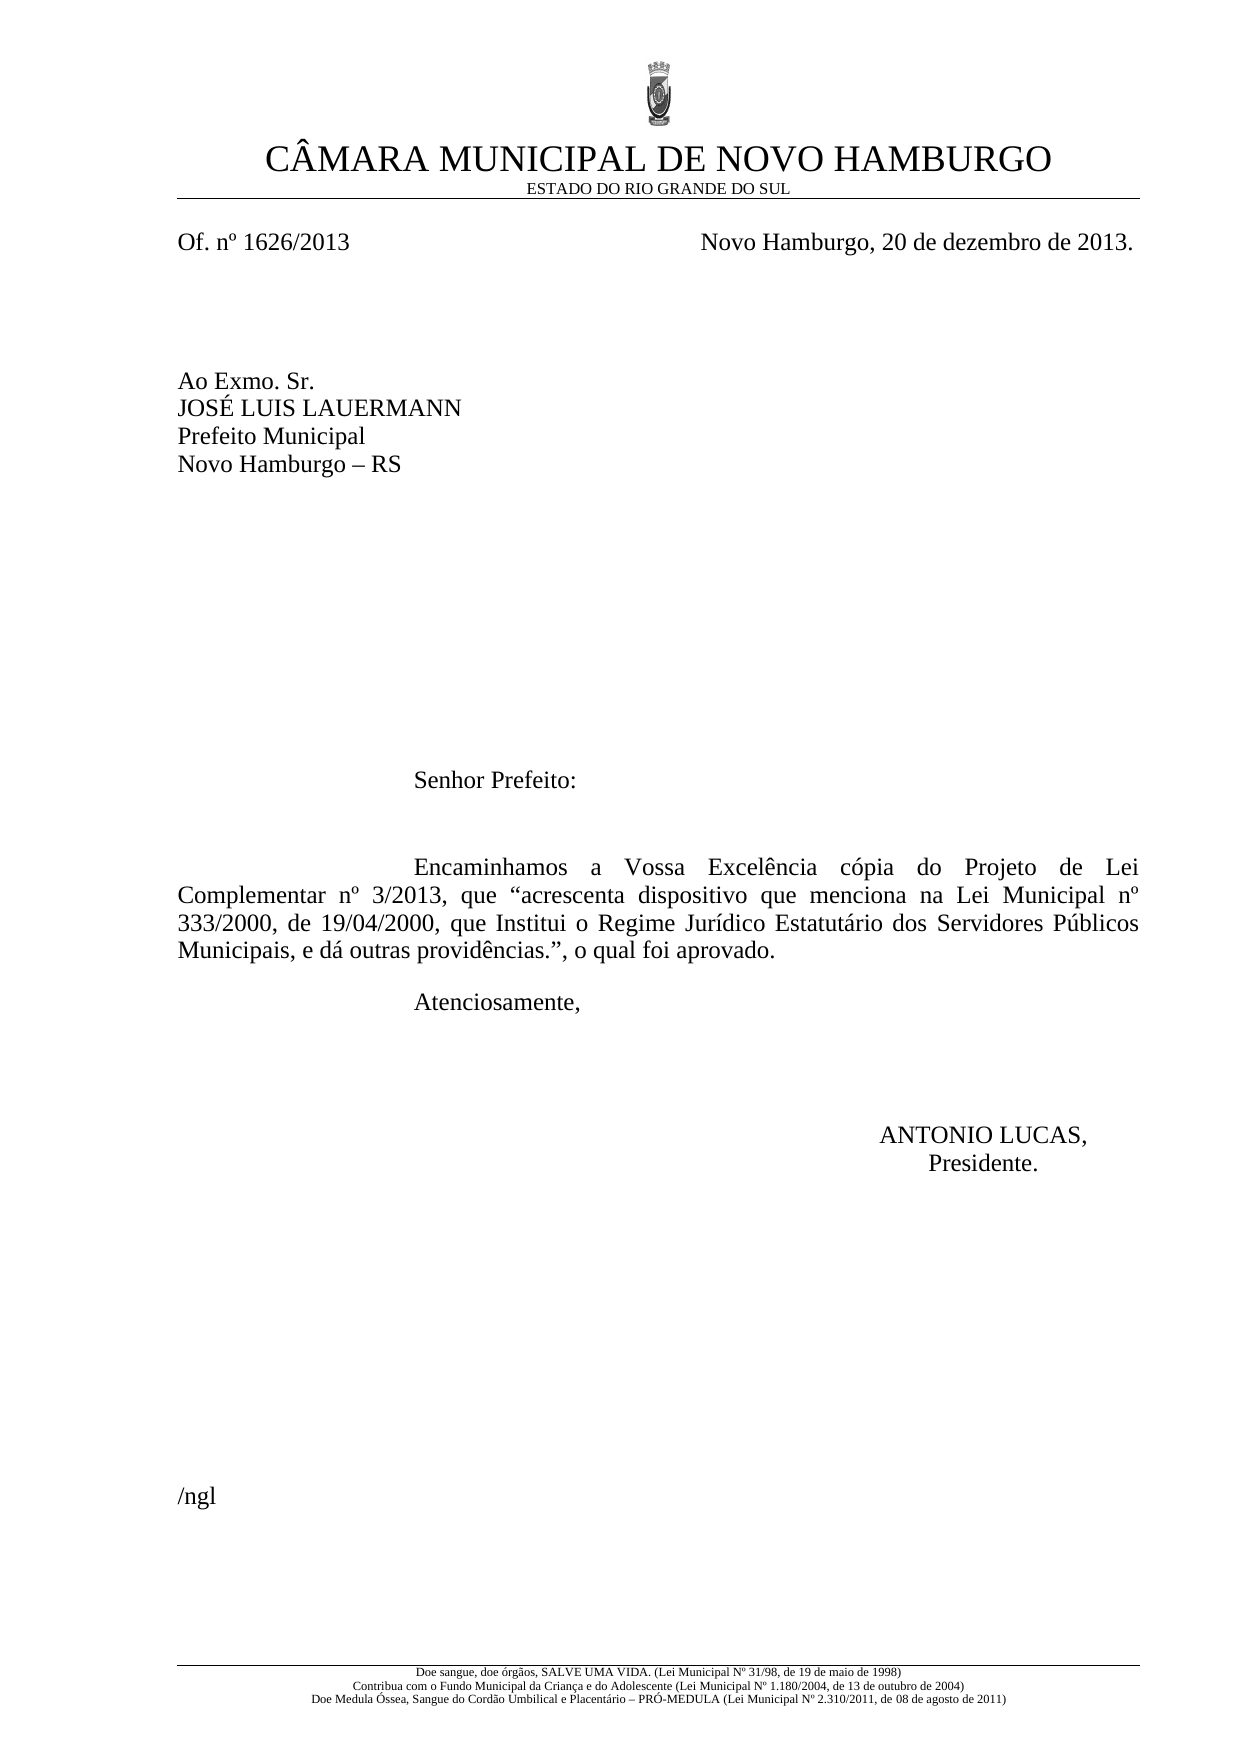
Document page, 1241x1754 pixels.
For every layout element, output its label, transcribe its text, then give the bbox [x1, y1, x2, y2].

text Presidente. [827, 1149, 1140, 1177]
text Prefeito Municipal [177, 422, 1140, 450]
text Senhor Prefeito: [177, 767, 1140, 794]
text Of. nº 1626/2013 Novo Hamburgo, 20 de dezembro de 2013. [177, 228, 1140, 256]
text JOSÉ LUIS LAUERMANN [177, 394, 1140, 422]
text Atenciosamente, [177, 988, 1140, 1015]
text /ngl [177, 1482, 1140, 1509]
text ANTONIO LUCAS, [827, 1122, 1140, 1149]
text Encaminhamos a Vossa Excelência cópia do Projeto de Lei Complementar nº 3/2013, que “acrescenta dispositivo que menciona na Lei Municipal nº 333/2000, de 19/04/2000, que Institui o Regime Jurídico Estatutário dos Servidores Públicos Municipais, e dá outras providências.”, o qual foi aprovado. [177, 853, 1140, 964]
text Ao Exmo. Sr. [177, 367, 1140, 394]
text Novo Hamburgo – RS [177, 450, 1140, 478]
